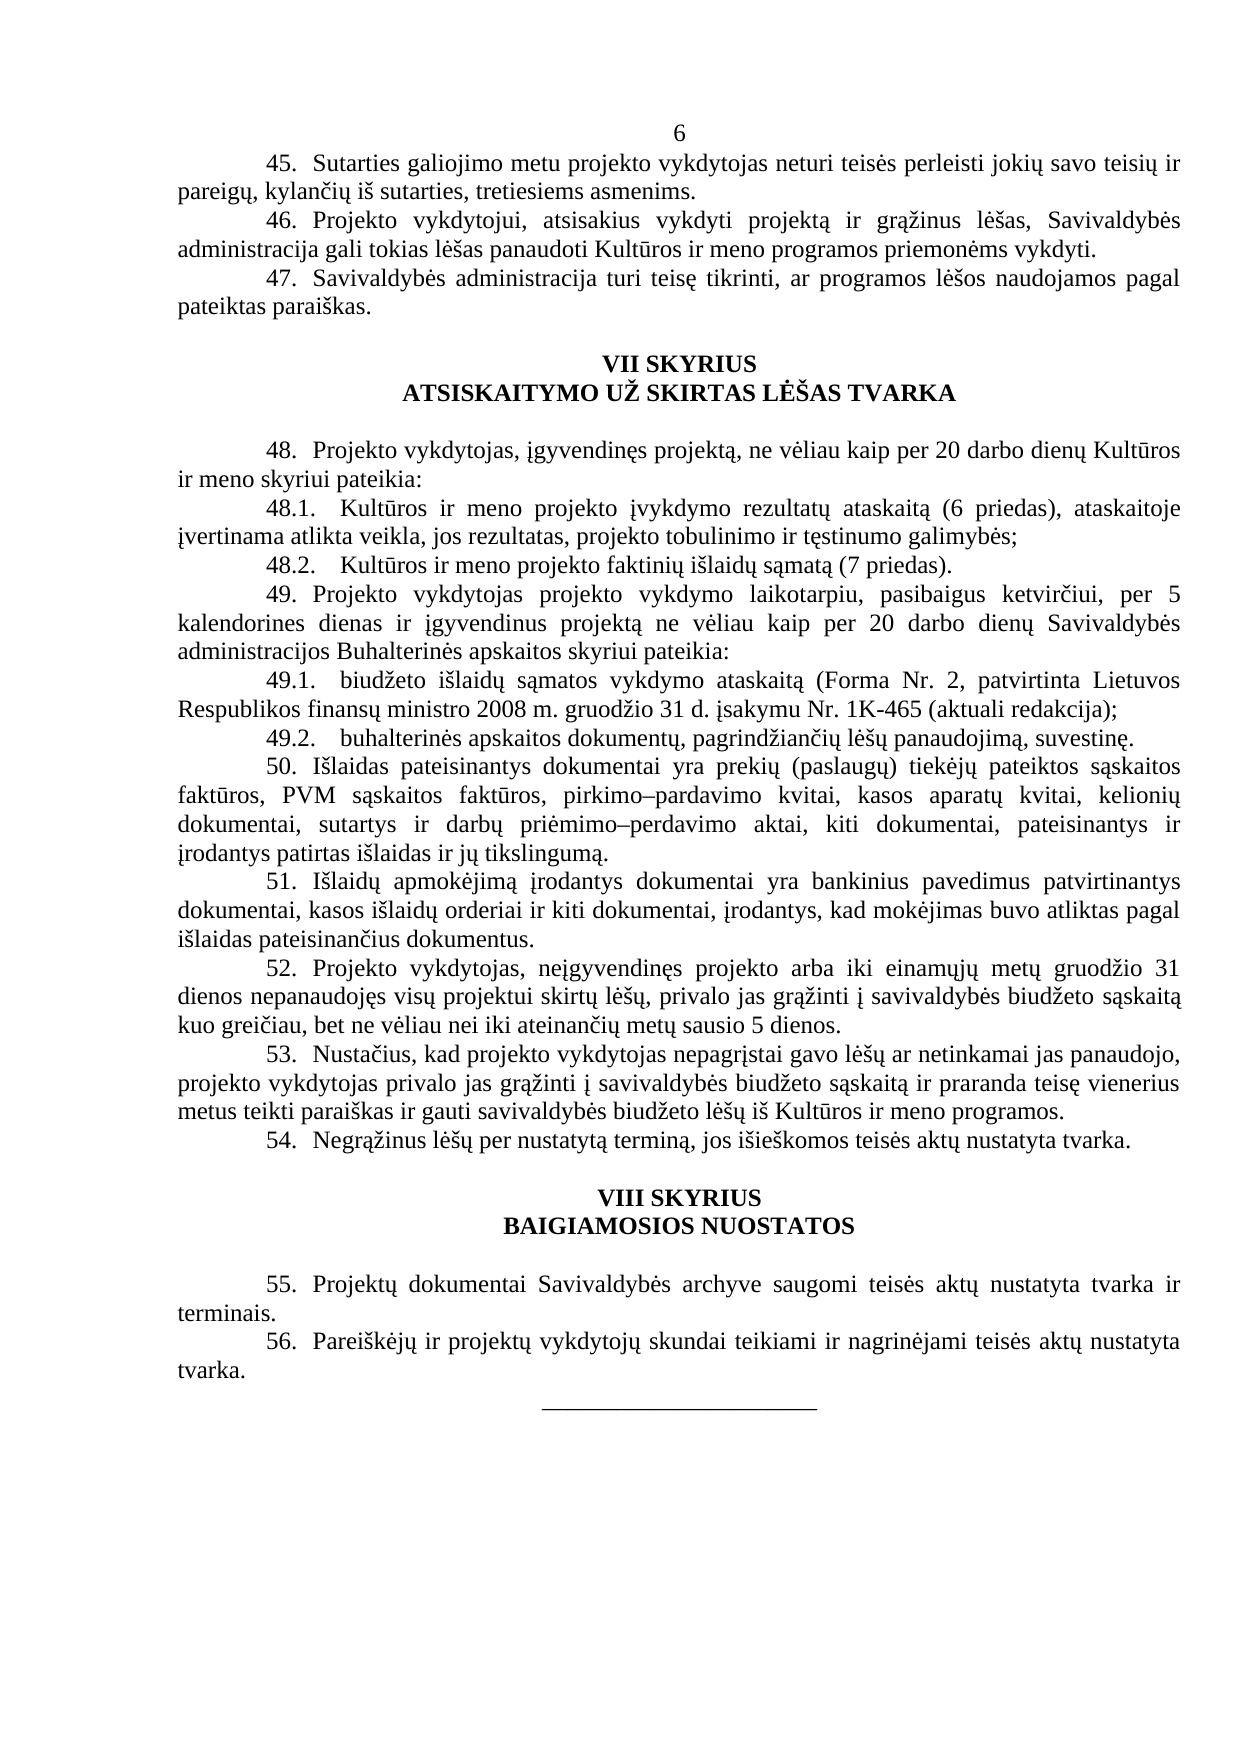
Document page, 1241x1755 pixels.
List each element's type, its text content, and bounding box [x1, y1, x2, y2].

text 54. Negrąžinus lėšų per nustatytą terminą, jos išieškomos teisės aktų nustatyta tvarka. [177, 1125, 1181, 1154]
text 56. Pareiškėjų ir projektų vykdytojų skundai teikiami ir nagrinėjami teisės aktų nustatyta tvarka. [177, 1326, 1181, 1384]
text 47. Savivaldybės administracija turi teisę tikrinti, ar programos lėšos naudojamos pagal pateiktas paraiškas. [177, 263, 1181, 320]
text 48. Projekto vykdytojas, įgyvendinęs projektą, ne vėliau kaip per 20 darbo dienų Kultūros ir meno skyriui pateikia: [177, 435, 1181, 493]
text VII SKYRIUS [177, 349, 1181, 378]
text BAIGIAMOSIOS NUOSTATOS [177, 1211, 1181, 1240]
text ______________________ [177, 1384, 1181, 1413]
text 49.2. buhalterinės apskaitos dokumentų, pagrindžiančių lėšų panaudojimą, suvestinę. [177, 723, 1181, 751]
text 48.2. Kultūros ir meno projekto faktinių išlaidų sąmatą (7 priedas). [177, 550, 1181, 579]
text 53. Nustačius, kad projekto vykdytojas nepagrįstai gavo lėšų ar netinkamai jas panaudojo, projekto vykdytojas privalo jas grąžinti į savivaldybės biudžeto sąskaitą ir praranda teisę vienerius metus teikti paraiškas ir gauti savivaldybės biudžeto lėšų iš Kultūros ir meno programos. [177, 1039, 1181, 1125]
text 48.1. Kultūros ir meno projekto įvykdymo rezultatų ataskaitą (6 priedas), ataskaitoje įvertinama atlikta veikla, jos rezultatas, projekto tobulinimo ir tęstinumo galimybės; [177, 493, 1181, 550]
text 55. Projektų dokumentai Savivaldybės archyve saugomi teisės aktų nustatyta tvarka ir terminais. [177, 1269, 1181, 1326]
text ATSISKAITYMO UŽ SKIRTAS LĖŠAS TVARKA [177, 378, 1181, 406]
text 52. Projekto vykdytojas, neįgyvendinęs projekto arba iki einamųjų metų gruodžio 31 dienos nepanaudojęs visų projektui skirtų lėšų, privalo jas grąžinti į savivaldybės biudžeto sąskaitą kuo greičiau, bet ne vėliau nei iki ateinančių metų sausio 5 dienos. [177, 953, 1181, 1039]
text VIII SKYRIUS [177, 1183, 1181, 1211]
text 45. Sutarties galiojimo metu projekto vykdytojas neturi teisės perleisti jokių savo teisių ir pareigų, kylančių iš sutarties, tretiesiems asmenims. [177, 148, 1181, 205]
text 50. Išlaidas pateisinantys dokumentai yra prekių (paslaugų) tiekėjų pateiktos sąskaitos faktūros, PVM sąskaitos faktūros, pirkimo–pardavimo kvitai, kasos aparatų kvitai, kelionių dokumentai, sutartys ir darbų priėmimo–perdavimo aktai, kiti dokumentai, pateisinantys ir įrodantys patirtas išlaidas ir jų tikslingumą. [177, 751, 1181, 866]
text 46. Projekto vykdytojui, atsisakius vykdyti projektą ir grąžinus lėšas, Savivaldybės administracija gali tokias lėšas panaudoti Kultūros ir meno programos priemonėms vykdyti. [177, 205, 1181, 263]
text 51. Išlaidų apmokėjimą įrodantys dokumentai yra bankinius pavedimus patvirtinantys dokumentai, kasos išlaidų orderiai ir kiti dokumentai, įrodantys, kad mokėjimas buvo atliktas pagal išlaidas pateisinančius dokumentus. [177, 866, 1181, 953]
text 49. Projekto vykdytojas projekto vykdymo laikotarpiu, pasibaigus ketvirčiui, per 5 kalendorines dienas ir įgyvendinus projektą ne vėliau kaip per 20 darbo dienų Savivaldybės administracijos Buhalterinės apskaitos skyriui pateikia: [177, 579, 1181, 665]
text 49.1. biudžeto išlaidų sąmatos vykdymo ataskaitą (Forma Nr. 2, patvirtinta Lietuvos Respublikos finansų ministro 2008 m. gruodžio 31 d. įsakymu Nr. 1K-465 (aktuali redakcija); [177, 665, 1181, 723]
